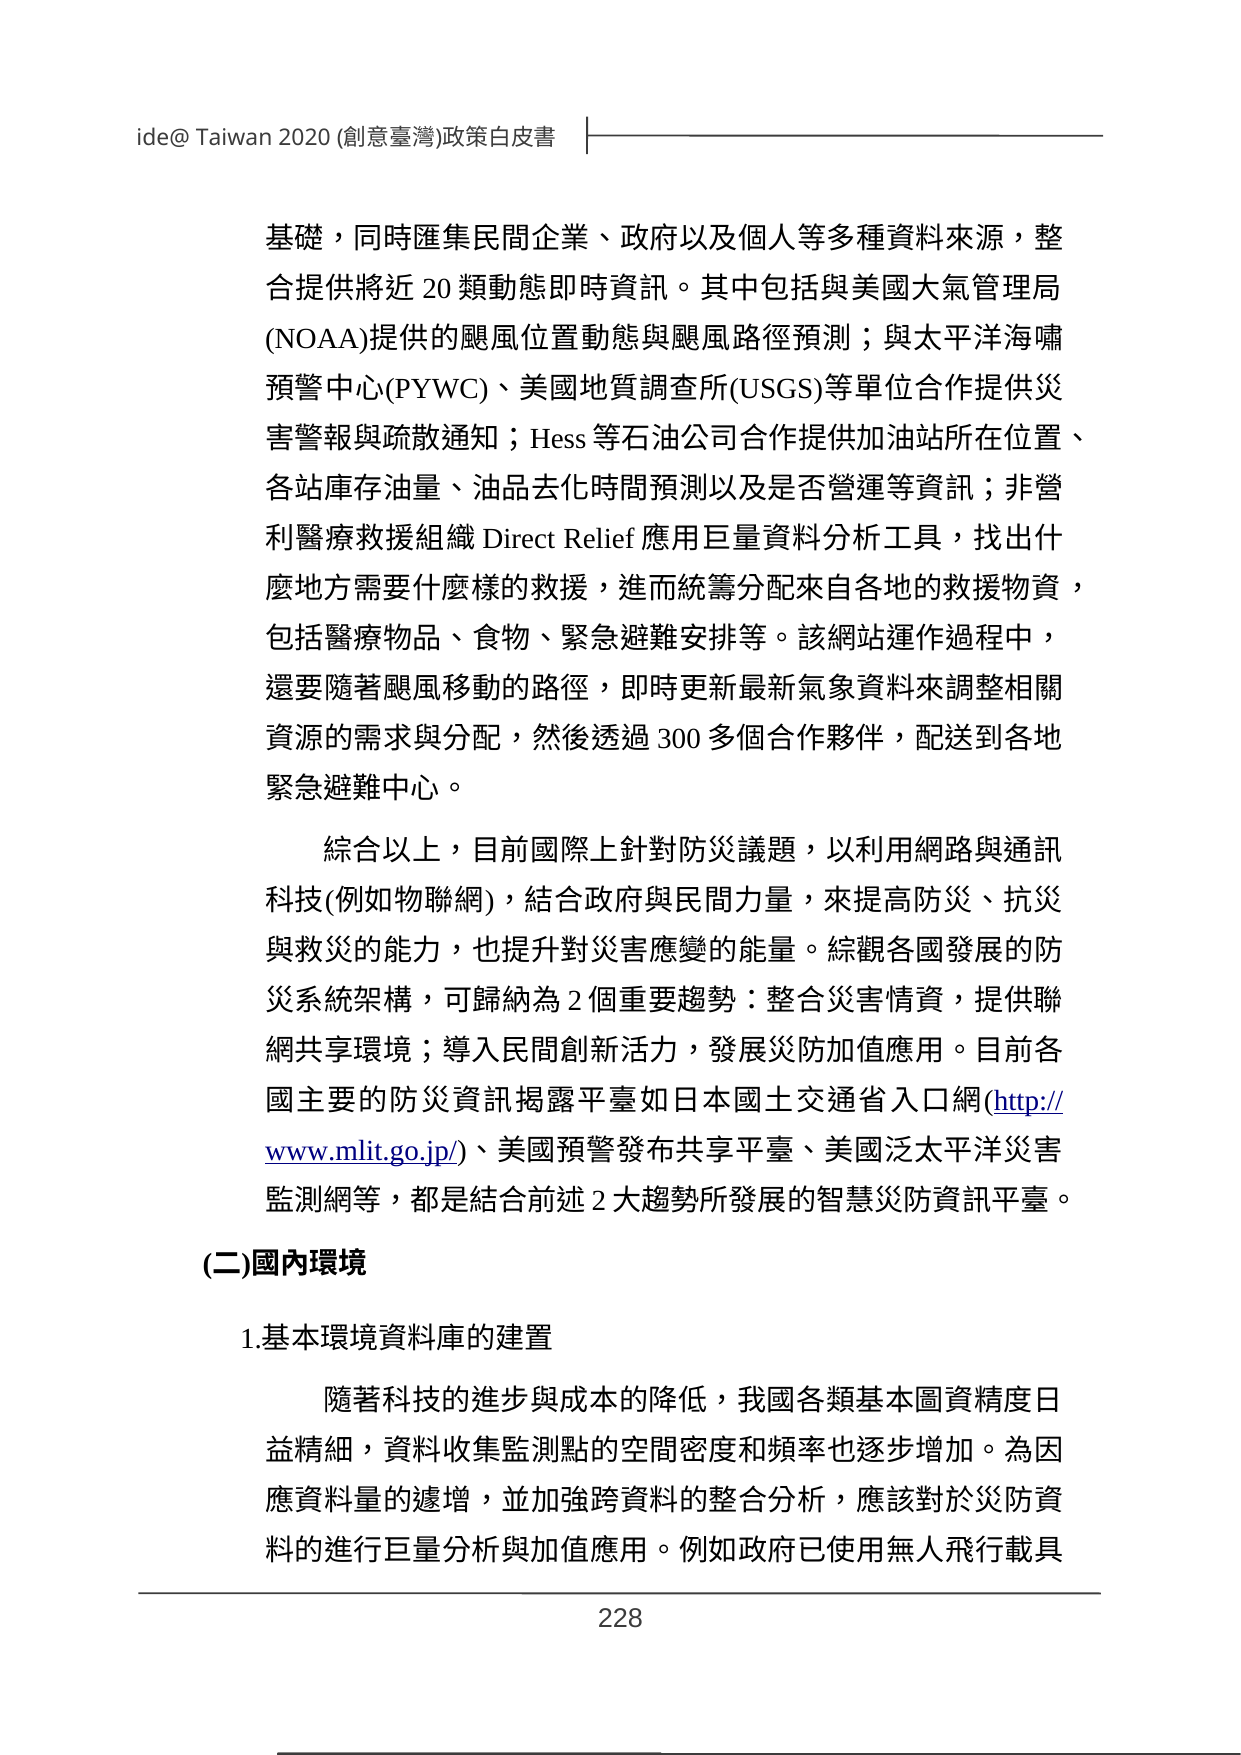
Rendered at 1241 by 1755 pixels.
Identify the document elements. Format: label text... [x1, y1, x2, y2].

text 1.基本環境資料庫的建置 [240, 1307, 1063, 1357]
text (二)國內環境 [202, 1232, 1063, 1282]
text 隨著科技的進步與成本的降低，我國各類基本圖資精度日益精細，資料收集監測點的空間密度和頻率也逐步增加。為因應資料量的遽增，並加強跨資料的整合分析，應該對於災防資料的進行巨量分析與加值應用。例如政府已使用無人飛行載具 [265, 1369, 1063, 1569]
text 2012年颶風Sandy襲擊美國東岸，導致電力與交通中斷，30多萬名紐約市民被迫緊急疏散，死亡人數逼近100人，重創美國東岸的產業經濟活動。在颶風侵襲期間，Google推出的服務網站Superstorm Sandy Crisis Maps，以Google地圖做為平臺基礎，同時匯集民間企業、政府以及個人等多種資料來源，整合提供將近20類動態即時資訊。其中包括與美國大氣管理局(NOAA)提供的颶風位置動態與颶風路徑預測；與太平洋海嘯預警中心(PYWC)、美國地質調查所(USGS)等單位合作提供災害警報與疏散通知；Hess等石油公司合作提供加油站所在位置、各站庫存油量、油品去化時間預測以及是否營運等資訊；非營利醫療救援組織Direct Relief應用巨量資料分析工具，找出什麼地方需要什麼樣的救援，進而統籌分配來自各地的救援物資，包括醫療物品、食物、緊急避難安排等。該網站運作過程中，還要隨著颶風移動的路徑，即時更新最新氣象資料來調整相關資源的需求與分配，然後透過300多個合作夥伴，配送到各地緊急避難中心。 [265, 207, 1063, 807]
text 綜合以上，目前國際上針對防災議題，以利用網路與通訊科技(例如物聯網)，結合政府與民間力量，來提高防災、抗災與救災的能力，也提升對災害應變的能量。綜觀各國發展的防災系統架構，可歸納為2個重要趨勢：整合災害情資，提供聯網共享環境；導入民間創新活力，發展災防加值應用。目前各國主要的防災資訊揭露平臺如日本國土交通省入口網(http://www.mlit.go.jp/)、美國預警發布共享平臺、美國泛太平洋災害監測網等，都是結合前述2大趨勢所發展的智慧災防資訊平臺。 [265, 819, 1063, 1219]
